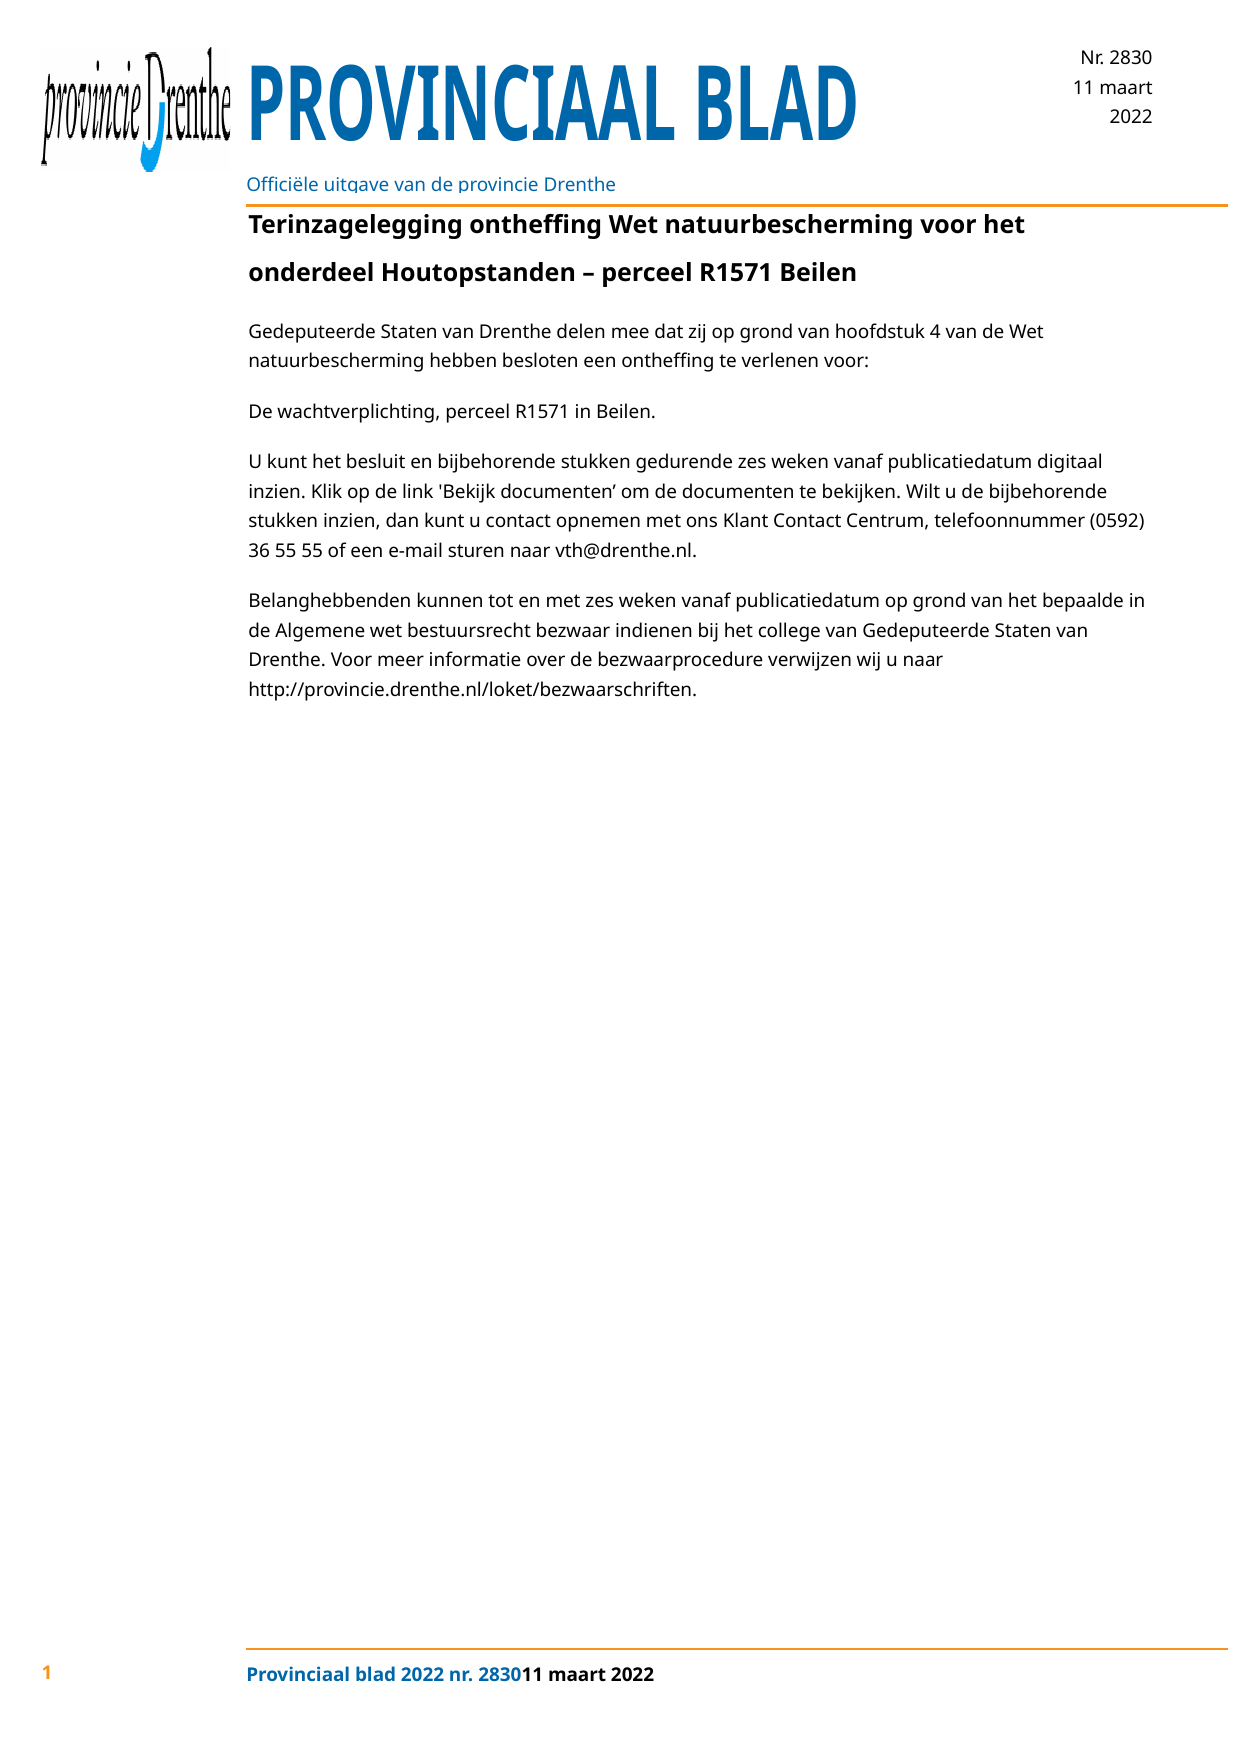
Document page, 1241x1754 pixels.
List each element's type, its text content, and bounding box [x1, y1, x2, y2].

text Belanghebbenden kunnen tot en met zes weken vanaf publicatiedatum op grond van het bepaalde in de Algemene wet bestuursrecht bezwaar indienen bij het college van Gedeputeerde Staten van Drenthe. Voor meer informatie over de bezwaarprocedure verwijzen wij u naar http://provincie.drenthe.nl/loket/bezwaarschriften. [248, 587, 1152, 702]
text U kunt het besluit en bijbehorende stukken gedurende zes weken vanaf publicatiedatum digitaal inzien. Klik op de link 'Bekijk documenten’ om de documenten te bekijken. Wilt u de bijbehorende stukken inzien, dan kunt u contact opnemen met ons Klant Contact Centrum, telefoonnummer (0592) 36 55 55 of een e-mail sturen naar vth@drenthe.nl. [248, 448, 1152, 563]
text Terinzagelegging ontheffing Wet natuurbescherming voor het onderdeel Houtopstanden – perceel R1571 Beilen [248, 207, 1152, 288]
text De wachtverplichting, perceel R1571 in Beilen. [248, 398, 1152, 424]
text Gedeputeerde Staten van Drenthe delen mee dat zij op grond van hoofdstuk 4 van de Wet natuurbescherming hebben besloten een ontheffing te verlenen voor: [248, 318, 1152, 373]
picture [41, 47, 231, 172]
